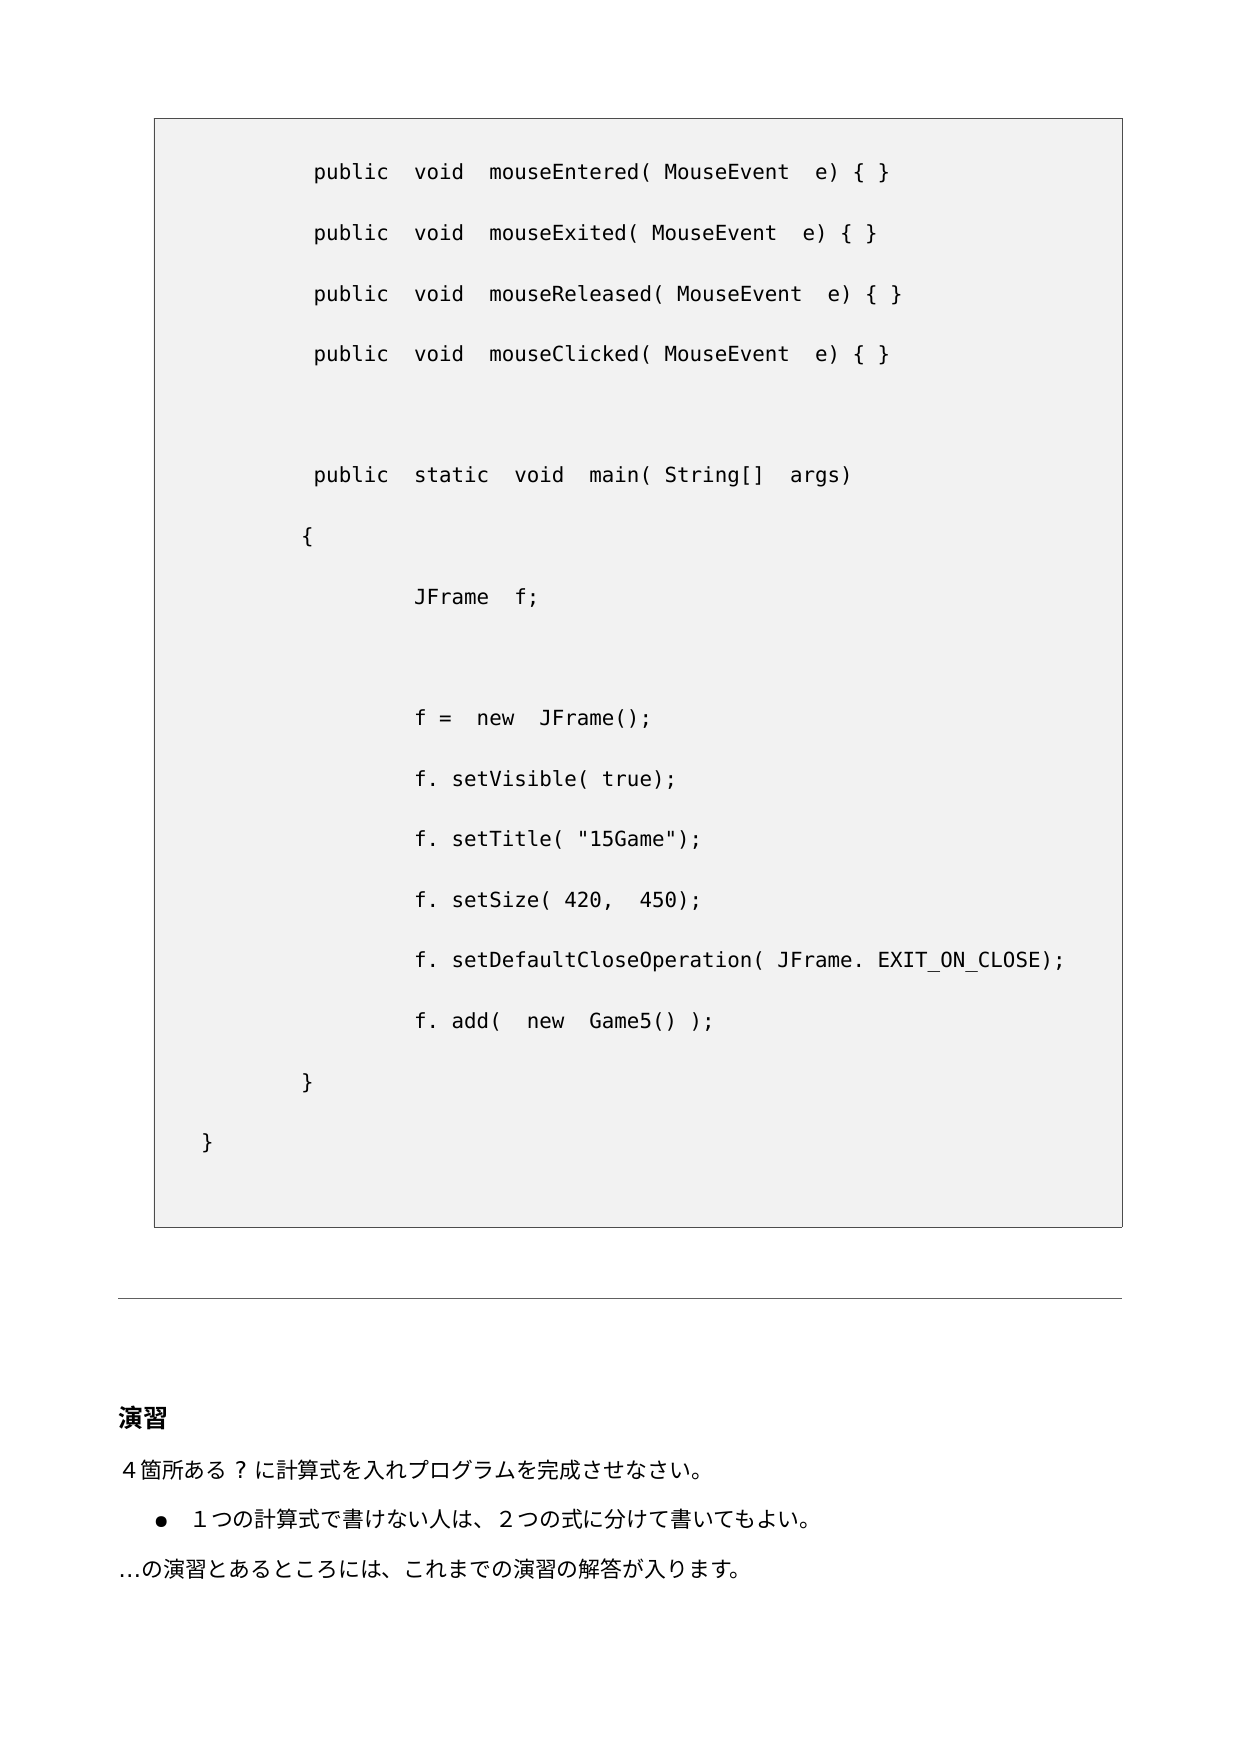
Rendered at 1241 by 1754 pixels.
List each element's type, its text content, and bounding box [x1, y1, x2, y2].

list １つの計算式で書けない人は、２つの式に分けて書いてもよい。 [153, 1507, 1122, 1533]
text …の演習とあるところには、これまでの演習の解答が入ります。 [118, 1556, 1122, 1583]
list public void mouseEntered( MouseEvent e) { } public void mouseExited( MouseEvent e) { } public void mouseReleased( MouseEvent e) { } public void mouseClicked( MouseEvent e) { } public static void main( String[] args) { JFrame f; f = new JFrame(); f. setVisible( true); f. setTitle( "15Game"); f. setSize( 420, 450); f. setDefaultCloseOperation( JFrame. EXIT_ON_CLOSE); f. add( new Game5() ); } } [155, 119, 1122, 1227]
text ４箇所ある ? に計算式を入れプログラムを完成させなさい。 [118, 1457, 1122, 1484]
subtitle 演習 [118, 1404, 1122, 1433]
